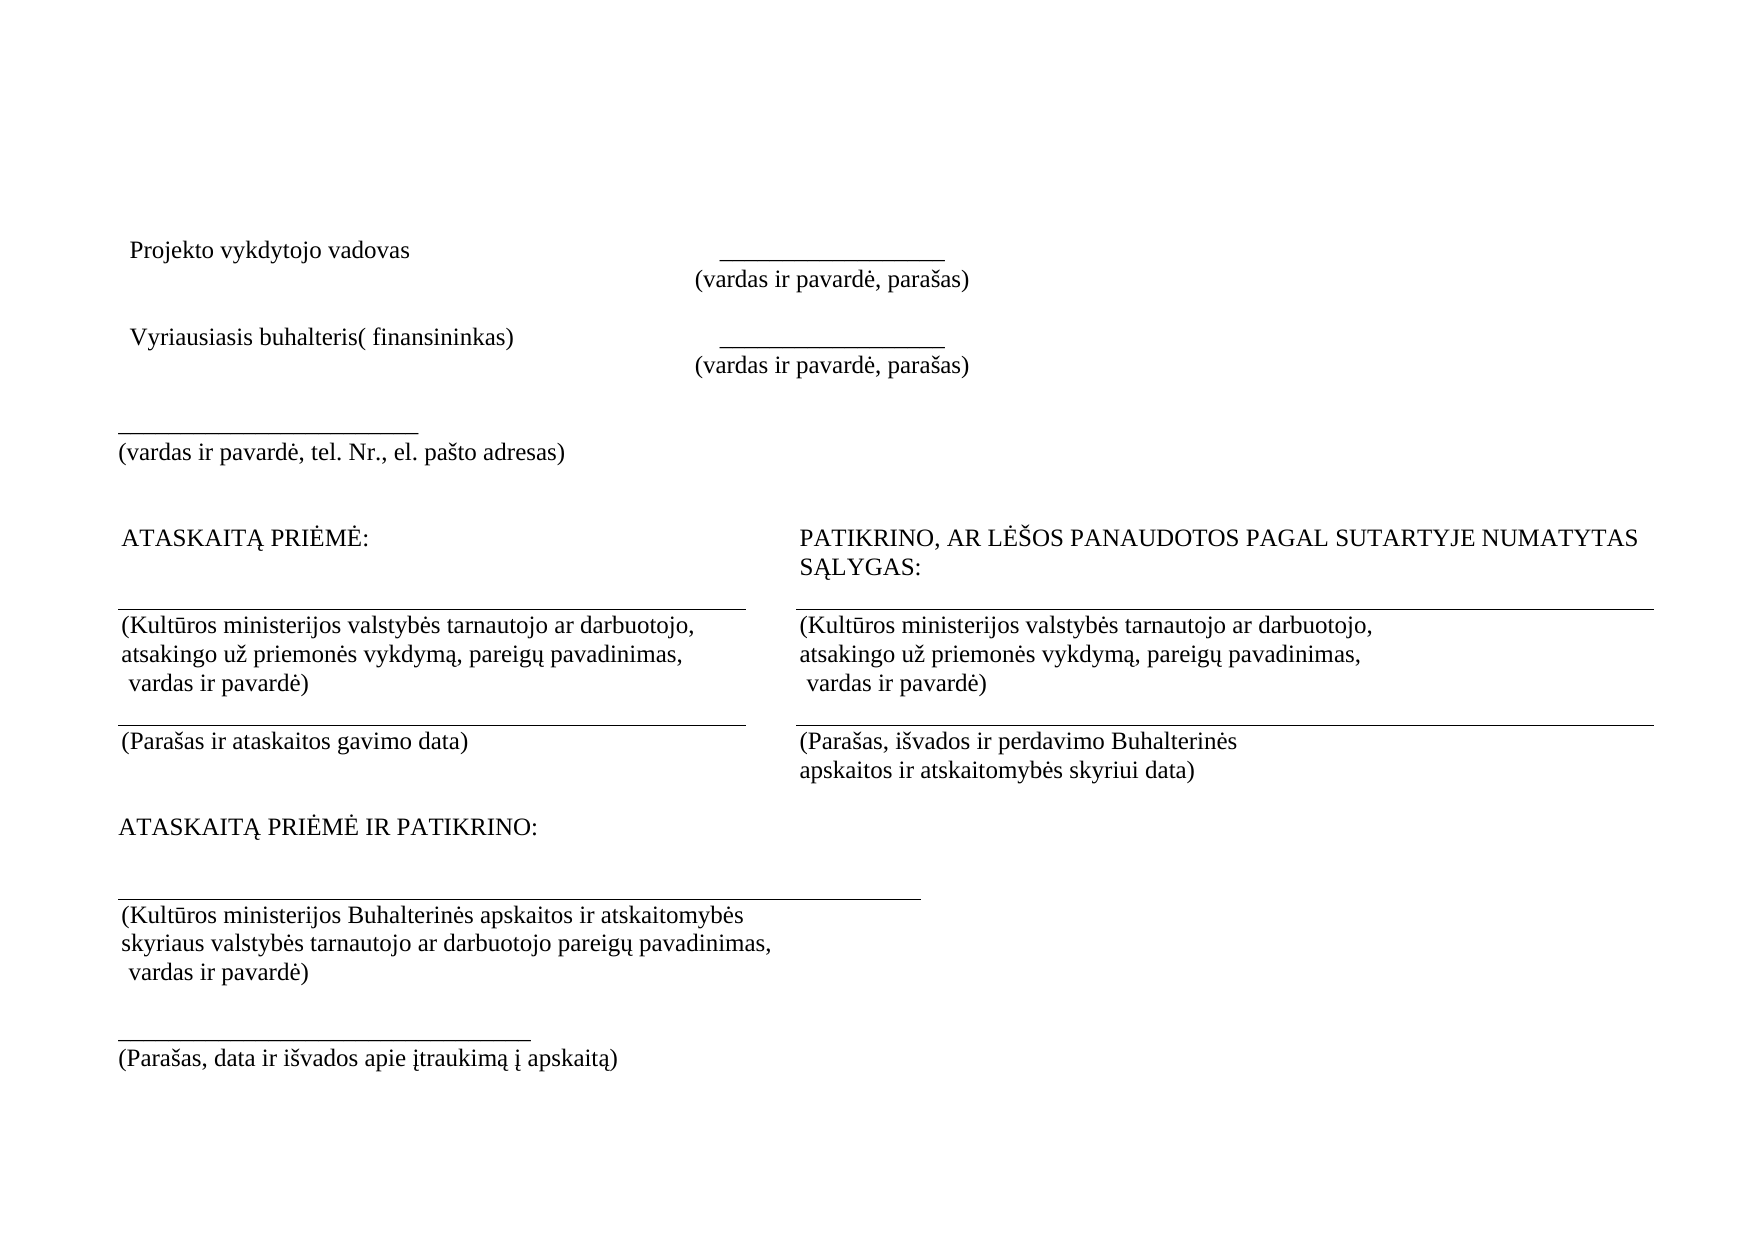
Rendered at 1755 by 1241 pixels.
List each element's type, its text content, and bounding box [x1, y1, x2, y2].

text _________________________________ [118, 1015, 1636, 1043]
table_cell [796, 580, 1653, 609]
table_cell [746, 696, 796, 725]
table_header [746, 523, 796, 580]
table_cell (Kultūros ministerijos Buhalterinės apskaitos ir atskaitomybės skyriaus valstybės tarnautojo ar darbuotojo pareigų pavadinimas, vardas ir pavardė) [118, 900, 921, 986]
table_header __________________ (vardas ir pavardė, parašas) [601, 235, 1063, 293]
text (Parašas, data ir išvados apie įtraukimą į apskaitą) [118, 1043, 1636, 1072]
table_cell (Parašas, išvados ir perdavimo Buhalterinės apskaitos ir atskaitomybės skyriui data) [796, 726, 1653, 784]
table_header __________________ (vardas ir pavardė, parašas) [601, 322, 1063, 379]
table_header Vyriausiasis buhalteris( finansininkas) [118, 322, 601, 379]
table_header PATIKRINO, AR LĖŠOS PANAUDOTOS PAGAL SUTARTYJE NUMATYTAS SĄLYGAS: [796, 523, 1653, 580]
text ________________________ [118, 408, 1636, 437]
table_cell (Kultūros ministerijos valstybės tarnautojo ar darbuotojo, atsakingo už priemonės vykdymą, pareigų pavadinimas, vardas ir pavardė) [118, 610, 746, 696]
table_cell (Parašas ir ataskaitos gavimo data) [118, 726, 746, 784]
table_cell [746, 725, 796, 784]
table_header ATASKAITĄ PRIĖMĖ: [118, 523, 746, 580]
table_header [118, 870, 921, 899]
table_cell (Kultūros ministerijos valstybės tarnautojo ar darbuotojo, atsakingo už priemonės vykdymą, pareigų pavadinimas, vardas ir pavardė) [796, 610, 1653, 696]
table_cell [746, 609, 796, 696]
table_cell [746, 580, 796, 609]
text ATASKAITĄ PRIĖMĖ IR PATIKRINO: [118, 812, 1636, 841]
table_cell [118, 696, 746, 725]
table_cell [796, 696, 1653, 725]
table_cell [118, 580, 746, 609]
text (vardas ir pavardė, tel. Nr., el. pašto adresas) [118, 437, 1636, 465]
table_header Projekto vykdytojo vadovas [118, 235, 601, 293]
